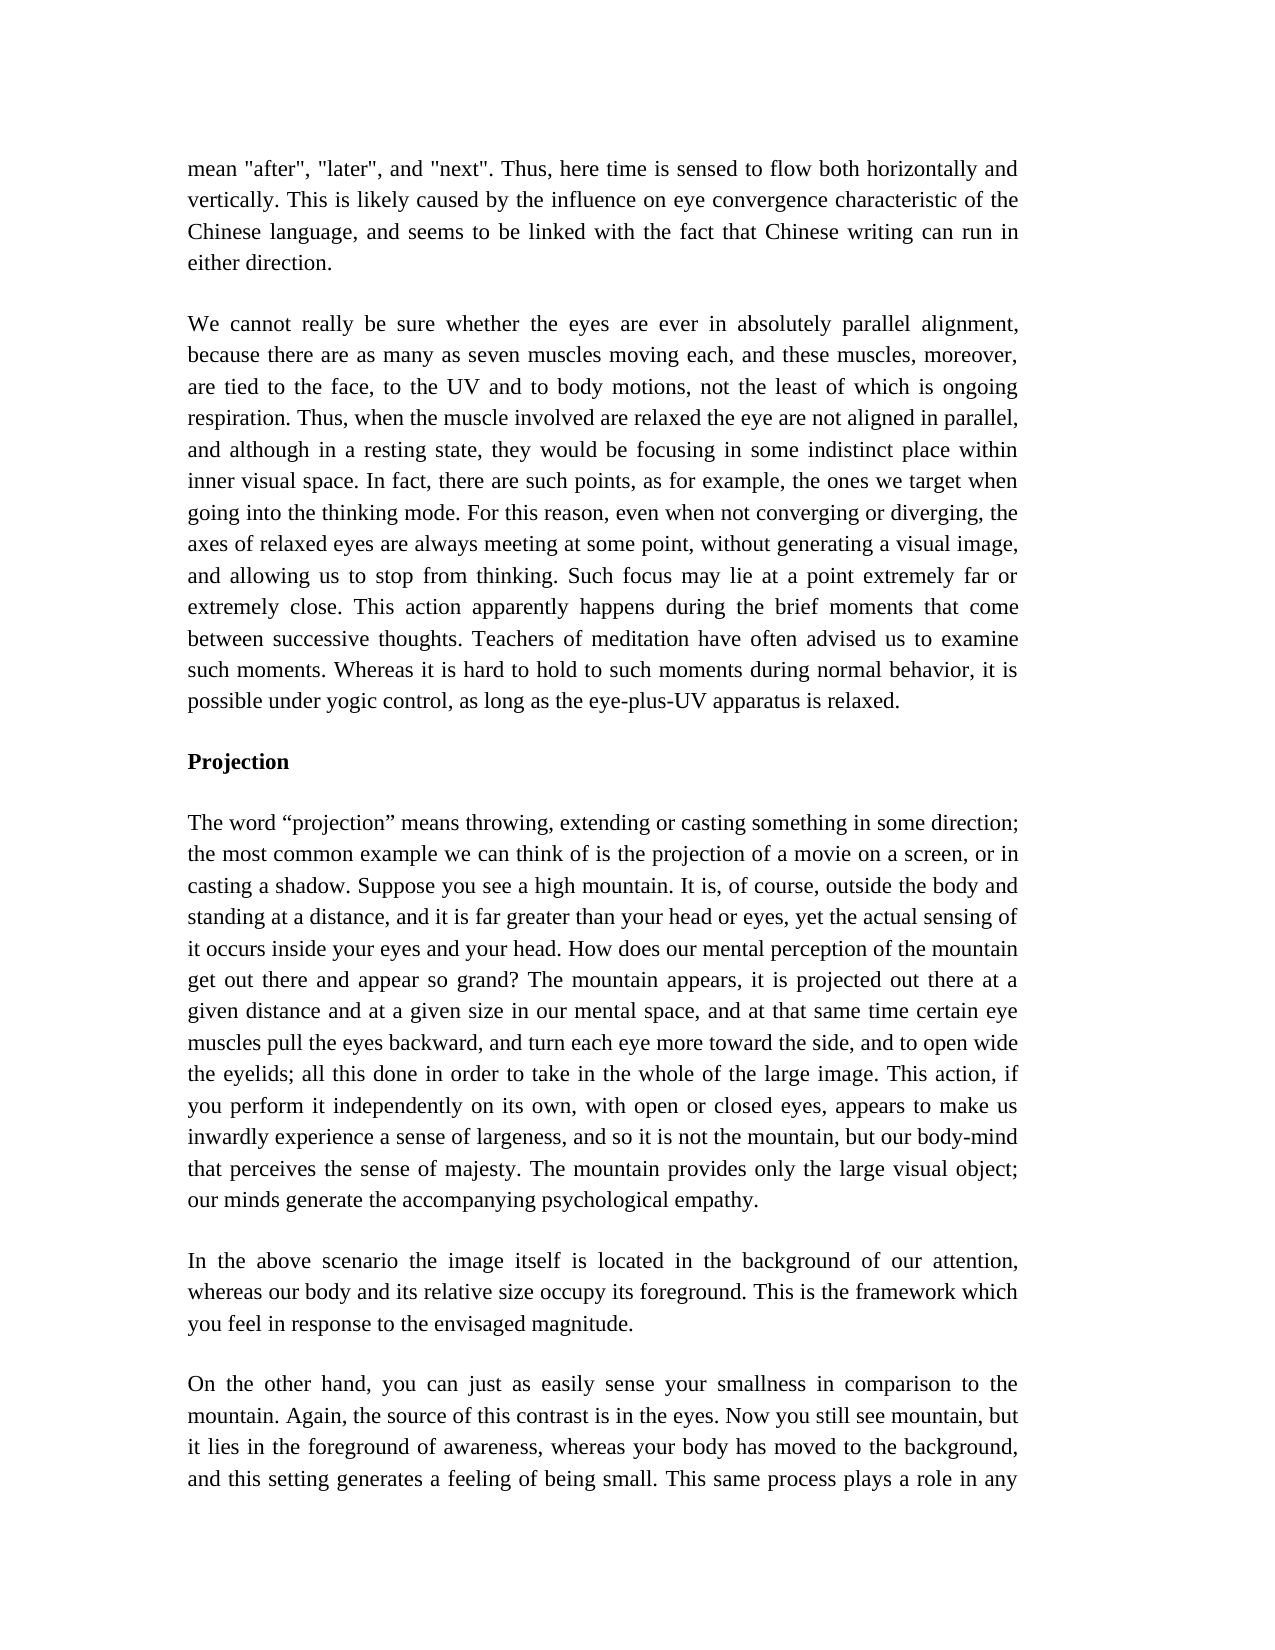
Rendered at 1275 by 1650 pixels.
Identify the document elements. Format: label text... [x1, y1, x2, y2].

text On the other hand, you can just as easily sense your smallness in comparison to the mountain. Again, the source of this contrast is in the eyes. Now you still see mountain, but it lies in the foreground of awareness, whereas your body has moved to the background, and this setting generates a feeling of being small. This same process plays a role in any [187, 1365, 1020, 1491]
text Projection [187, 743, 1020, 774]
text The word “projection” means throwing, extending or casting something in some direction; the most common example we can think of is the projection of a movie on a screen, or in casting a shadow. Suppose you see a high mountain. It is, of course, outside the body and standing at a distance, and it is far greater than your head or eyes, yet the actual sensing of it occurs inside your eyes and your head. How does our mental perception of the mountain get out there and appear so grand? The mountain appears, it is projected out there at a given distance and at a given size in our mental space, and at that same time certain eye muscles pull the eyes backward, and turn each eye more toward the side, and to open wide the eyelids; all this done in order to take in the whole of the large image. This action, if you perform it independently on its own, with open or closed eyes, appears to make us inwardly experience a sense of largeness, and so it is not the mountain, but our body-mind that perceives the sense of majesty. The mountain provides only the large visual object; our minds generate the accompanying psychological empathy. [187, 804, 1020, 1213]
text We cannot really be sure whether the eyes are ever in absolutely parallel alignment, because there are as many as seven muscles moving each, and these muscles, moreover, are tied to the face, to the UV and to body motions, not the least of which is ongoing respiration. Thus, when the muscle involved are relaxed the eye are not aligned in parallel, and although in a resting state, they would be focusing in some indistinct place within inner visual space. In fact, there are such points, as for example, the ones we target when going into the thinking mode. For this reason, even when not converging or diverging, the axes of relaxed eyes are always meeting at some point, without generating a visual image, and allowing us to stop from thinking. Such focus may lie at a point extremely far or extremely close. This action apparently happens during the brief moments that come between successive thoughts. Teachers of meditation have often advised us to examine such moments. Whereas it is hard to hold to such moments during normal behavior, it is possible under yogic control, as long as the eye-plus-UV apparatus is relaxed. [187, 305, 1020, 714]
text mean "after", "later", and "next". Thus, here time is sensed to flow both horizontally and vertically. This is likely caused by the influence on eye convergence characteristic of the Chinese language, and seems to be linked with the fact that Chinese writing can run in either direction. [187, 150, 1020, 276]
text In the above scenario the image itself is located in the background of our attention, whereas our body and its relative size occupy its foreground. This is the framework which you feel in response to the envisaged magnitude. [187, 1242, 1020, 1336]
